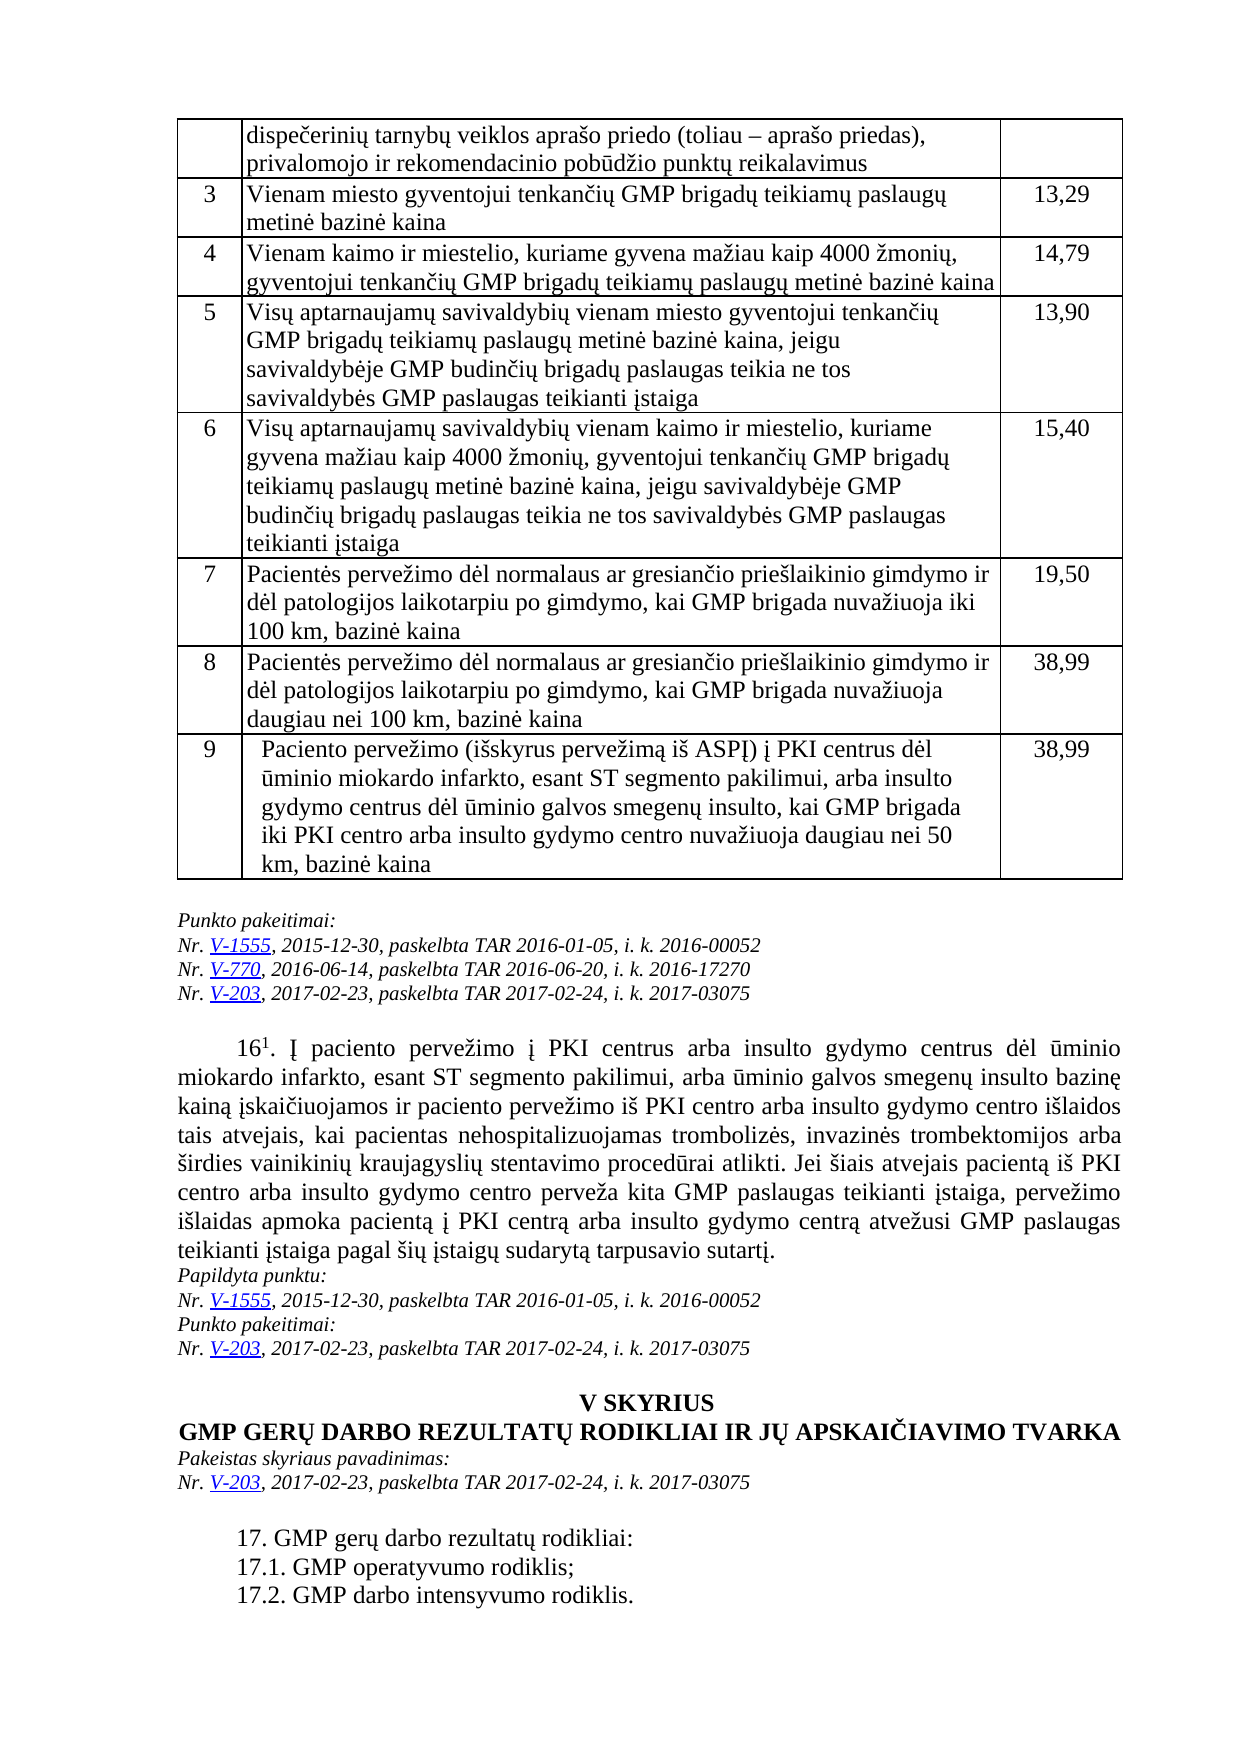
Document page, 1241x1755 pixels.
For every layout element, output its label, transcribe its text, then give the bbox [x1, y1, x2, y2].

text V SKYRIUS GMP GERŲ DARBO REZULTATŲ RODIKLIAI IR JŲ APSKAIČIAVIMO TVARKA [177, 1388, 1122, 1446]
table_cell 5 [178, 297, 241, 412]
table_cell 13,29 [1001, 179, 1122, 236]
table_cell 6 [178, 413, 241, 557]
table_cell Visų aptarnaujamų savivaldybių vienam kaimo ir miestelio, kuriame gyvena mažiau kaip 4000 žmonių, gyventojui tenkančių GMP brigadų teikiamų paslaugų metinė bazinė kaina, jeigu savivaldybėje GMP budinčių brigadų paslaugas teikia ne tos savivaldybės GMP paslaugas teikianti įstaiga [243, 413, 1000, 557]
table_cell Pacientės pervežimo dėl normalaus ar gresiančio priešlaikinio gimdymo ir dėl patologijos laikotarpiu po gimdymo, kai GMP brigada nuvažiuoja daugiau nei 100 km, bazinė kaina [243, 647, 1000, 733]
text Nr. V-1555, 2015-12-30, paskelbta TAR 2016-01-05, i. k. 2016-00052 [177, 932, 1122, 957]
table_cell 13,90 [1001, 297, 1122, 412]
table_cell 3 [178, 179, 241, 236]
table_cell 38,99 [1001, 735, 1122, 878]
text Nr. V-203, 2017-02-23, paskelbta TAR 2017-02-24, i. k. 2017-03075 [177, 1336, 1122, 1360]
text 161. Į paciento pervežimo į PKI centrus arba insulto gydymo centrus dėl ūminio miokardo infarkto, esant ST segmento pakilimui, arba ūminio galvos smegenų insulto bazinę kainą įskaičiuojamos ir paciento pervežimo iš PKI centro arba insulto gydymo centro išlaidos tais atvejais, kai pacientas nehospitalizuojamas trombolizės, invazinės trombektomijos arba širdies vainikinių kraujagyslių stentavimo procedūrai atlikti. Jei šiais atvejais pacientą iš PKI centro arba insulto gydymo centro perveža kita GMP paslaugas teikianti įstaiga, pervežimo išlaidas apmoka pacientą į PKI centrą arba insulto gydymo centrą atvežusi GMP paslaugas teikianti įstaiga pagal šių įstaigų sudarytą tarpusavio sutartį. [177, 1033, 1122, 1263]
text Pakeistas skyriaus pavadinimas: [177, 1446, 1122, 1470]
text Nr. V-770, 2016-06-14, paskelbta TAR 2016-06-20, i. k. 2016-17270 [177, 957, 1122, 981]
text 17.1. GMP operatyvumo rodiklis; [177, 1552, 1122, 1580]
text Nr. V-1555, 2015-12-30, paskelbta TAR 2016-01-05, i. k. 2016-00052 [177, 1287, 1122, 1312]
text Nr. V-203, 2017-02-23, paskelbta TAR 2017-02-24, i. k. 2017-03075 [177, 1470, 1122, 1494]
text Nr. V-203, 2017-02-23, paskelbta TAR 2017-02-24, i. k. 2017-03075 [177, 981, 1122, 1005]
table_cell Visų aptarnaujamų savivaldybių vienam miesto gyventojui tenkančių GMP brigadų teikiamų paslaugų metinė bazinė kaina, jeigu savivaldybėje GMP budinčių brigadų paslaugas teikia ne tos savivaldybės GMP paslaugas teikianti įstaiga [243, 297, 1000, 412]
table_cell dispečerinių tarnybų veiklos aprašo priedo (toliau – aprašo priedas), privalomojo ir rekomendacinio pobūdžio punktų reikalavimus [243, 120, 1000, 177]
table_cell 38,99 [1001, 647, 1122, 733]
text Papildyta punktu: [177, 1263, 1122, 1287]
table_cell 15,40 [1001, 413, 1122, 557]
table_cell [178, 120, 241, 177]
table_cell 4 [178, 238, 241, 295]
table_cell Vienam miesto gyventojui tenkančių GMP brigadų teikiamų paslaugų metinė bazinė kaina [243, 179, 1000, 236]
table_cell Pacientės pervežimo dėl normalaus ar gresiančio priešlaikinio gimdymo ir dėl patologijos laikotarpiu po gimdymo, kai GMP brigada nuvažiuoja iki 100 km, bazinė kaina [243, 559, 1000, 645]
text 17.2. GMP darbo intensyvumo rodiklis. [177, 1580, 1122, 1609]
table_cell 8 [178, 647, 241, 733]
text Punkto pakeitimai: [177, 1312, 1122, 1336]
table_cell Vienam kaimo ir miestelio, kuriame gyvena mažiau kaip 4000 žmonių, gyventojui tenkančių GMP brigadų teikiamų paslaugų metinė bazinė kaina [243, 238, 1000, 295]
text 17. GMP gerų darbo rezultatų rodikliai: [177, 1523, 1122, 1552]
table_cell 19,50 [1001, 559, 1122, 645]
table_cell 14,79 [1001, 238, 1122, 295]
table_cell 7 [178, 559, 241, 645]
table_cell Paciento pervežimo (išskyrus pervežimą iš ASPĮ) į PKI centrus dėl ūminio miokardo infarkto, esant ST segmento pakilimui, arba insulto gydymo centrus dėl ūminio galvos smegenų insulto, kai GMP brigada iki PKI centro arba insulto gydymo centro nuvažiuoja daugiau nei 50 km, bazinė kaina [243, 735, 1000, 878]
table_cell 9 [178, 735, 241, 878]
text Punkto pakeitimai: [177, 908, 1122, 932]
table_cell [1001, 120, 1122, 177]
